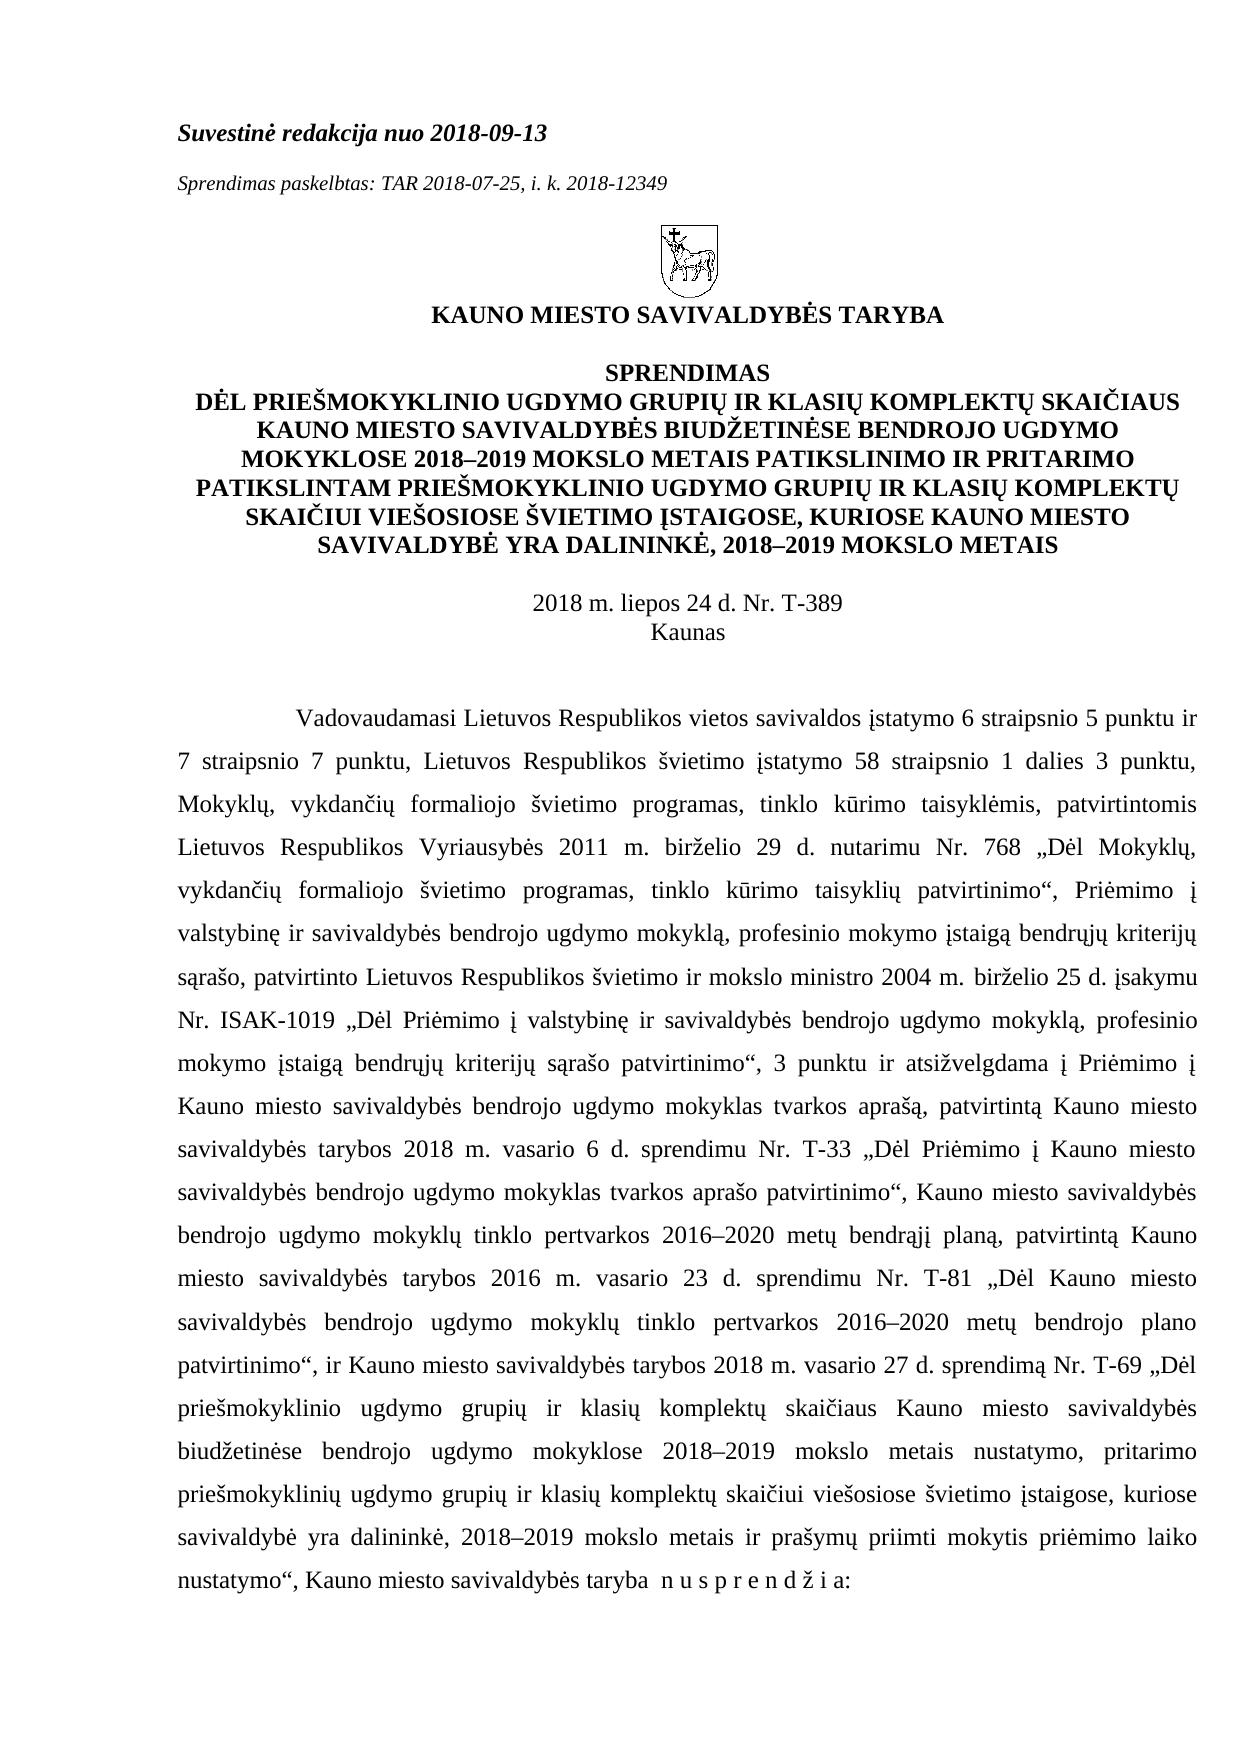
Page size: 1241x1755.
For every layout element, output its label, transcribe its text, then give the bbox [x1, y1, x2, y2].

text Sprendimas paskelbtas: TAR 2018-07-25, i. k. 2018-12349 [177, 171, 1198, 195]
text DĖL PRIEŠMOKYKLINIO UGDYMO GRUPIŲ IR KLASIŲ KOMPLEKTŲ SKAIČIAUS KAUNO MIESTO SAVIVALDYBĖS BIUDŽETINĖSE BENDROJO UGDYMO MOKYKLOSE 2018–2019 MOKSLO METAIS PATIKSLINIMO IR PRITARIMO PATIKSLINTAM PRIEŠMOKYKLINIO UGDYMO GRUPIŲ IR KLASIŲ KOMPLEKTŲ SKAIČIUI VIEŠOSIOSE ŠVIETIMO ĮSTAIGOSE, KURIOSE KAUNO MIESTO SAVIVALDYBĖ YRA DALININKĖ, 2018–2019 MOKSLO METAIS [178, 387, 1198, 559]
text Vadovaudamasi Lietuvos Respublikos vietos savivaldos įstatymo 6 straipsnio 5 punktu ir 7 straipsnio 7 punktu, Lietuvos Respublikos švietimo įstatymo 58 straipsnio 1 dalies 3 punktu, Mokyklų, vykdančių formaliojo švietimo programas, tinklo kūrimo taisyklėmis, patvirtintomis Lietuvos Respublikos Vyriausybės 2011 m. birželio 29 d. nutarimu Nr. 768 „Dėl Mokyklų, vykdančių formaliojo švietimo programas, tinklo kūrimo taisyklių patvirtinimo“, Priėmimo į valstybinę ir savivaldybės bendrojo ugdymo mokyklą, profesinio mokymo įstaigą bendrųjų kriterijų sąrašo, patvirtinto Lietuvos Respublikos švietimo ir mokslo ministro 2004 m. birželio 25 d. įsakymu Nr. ISAK-1019 „Dėl Priėmimo į valstybinę ir savivaldybės bendrojo ugdymo mokyklą, profesinio mokymo įstaigą bendrųjų kriterijų sąrašo patvirtinimo“, 3 punktu ir atsižvelgdama į Priėmimo į Kauno miesto savivaldybės bendrojo ugdymo mokyklas tvarkos aprašą, patvirtintą Kauno miesto savivaldybės tarybos 2018 m. vasario 6 d. sprendimu Nr. T-33 „Dėl Priėmimo į Kauno miesto savivaldybės bendrojo ugdymo mokyklas tvarkos aprašo patvirtinimo“, Kauno miesto savivaldybės bendrojo ugdymo mokyklų tinklo pertvarkos 2016–2020 metų bendrąjį planą, patvirtintą Kauno miesto savivaldybės tarybos 2016 m. vasario 23 d. sprendimu Nr. T-81 „Dėl Kauno miesto savivaldybės bendrojo ugdymo mokyklų tinklo pertvarkos 2016–2020 metų bendrojo plano patvirtinimo“, ir Kauno miesto savivaldybės tarybos 2018 m. vasario 27 d. sprendimą Nr. T-69 „Dėl priešmokyklinio ugdymo grupių ir klasių komplektų skaičiaus Kauno miesto savivaldybės biudžetinėse bendrojo ugdymo mokyklose 2018–2019 mokslo metais nustatymo, pritarimo priešmokyklinių ugdymo grupių ir klasių komplektų skaičiui viešosiose švietimo įstaigose, kuriose savivaldybė yra dalininkė, 2018–2019 mokslo metais ir prašymų priimti mokytis priėmimo laiko nustatymo“, Kauno miesto savivaldybės taryba n u s p r e n d ž i a: [177, 703, 1198, 1594]
text Kaunas [178, 617, 1198, 645]
text Suvestinė redakcija nuo 2018-09-13 [177, 118, 1198, 147]
text 2018 m. liepos 24 d. Nr. T-389 [177, 588, 1198, 617]
text KAUNO MIESTO SAVIVALDYBĖS TARYBA [177, 300, 1198, 329]
text SPRENDIMAS [177, 358, 1198, 387]
